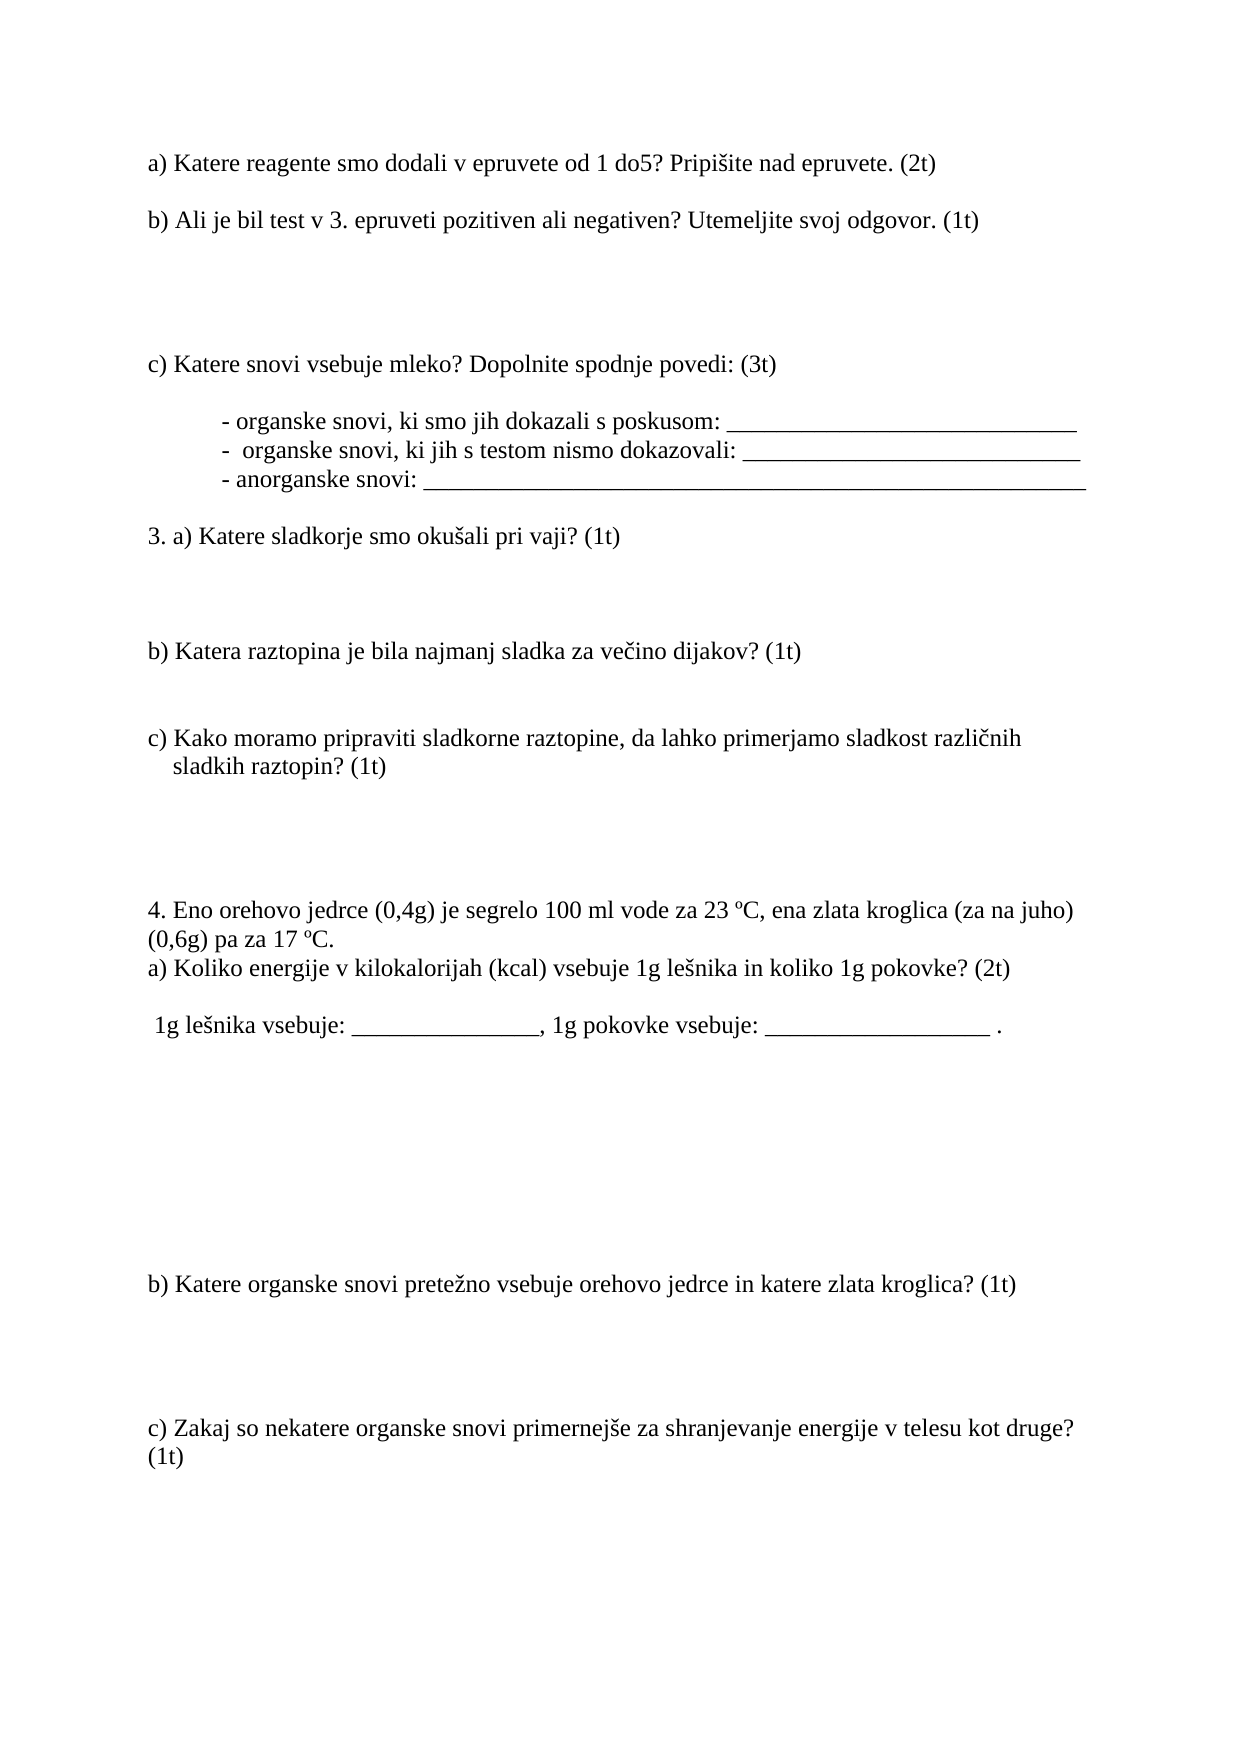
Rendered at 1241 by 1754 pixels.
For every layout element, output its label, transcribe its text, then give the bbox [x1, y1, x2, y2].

text - organske snovi, ki jih s testom nismo dokazovali: ___________________________ [148, 435, 1093, 464]
text c) Katere snovi vsebuje mleko? Dopolnite spodnje povedi: (3t) [148, 349, 1093, 378]
text 1g lešnika vsebuje: _______________, 1g pokovke vsebuje: __________________ . [148, 1010, 1093, 1039]
text c) Zakaj so nekatere organske snovi primernejše za shranjevanje energije v telesu kot druge? (1t) [148, 1413, 1093, 1470]
text 4. Eno orehovo jedrce (0,4g) je segrelo 100 ml vode za 23 ºC, ena zlata kroglica (za na juho) (0,6g) pa za 17 ºC. [148, 895, 1093, 953]
text - organske snovi, ki smo jih dokazali s poskusom: ____________________________ [148, 406, 1093, 435]
text c) Kako moramo pripraviti sladkorne raztopine, da lahko primerjamo sladkost različnih [148, 723, 1093, 751]
text b) Ali je bil test v 3. epruveti pozitiven ali negativen? Utemeljite svoj odgovor. (1t) [148, 205, 1093, 234]
text 3. a) Katere sladkorje smo okušali pri vaji? (1t) [148, 521, 1093, 550]
text b) Katera raztopina je bila najmanj sladka za večino dijakov? (1t) [148, 636, 1093, 665]
text sladkih raztopin? (1t) [148, 751, 1093, 780]
text b) Katere organske snovi pretežno vsebuje orehovo jedrce in katere zlata kroglica? (1t) [148, 1269, 1093, 1298]
text a) Koliko energije v kilokalorijah (kcal) vsebuje 1g lešnika in koliko 1g pokovke? (2t) [148, 953, 1093, 981]
text - anorganske snovi: _____________________________________________________ [148, 464, 1093, 493]
text a) Katere reagente smo dodali v epruvete od 1 do5? Pripišite nad epruvete. (2t) [148, 148, 1093, 176]
